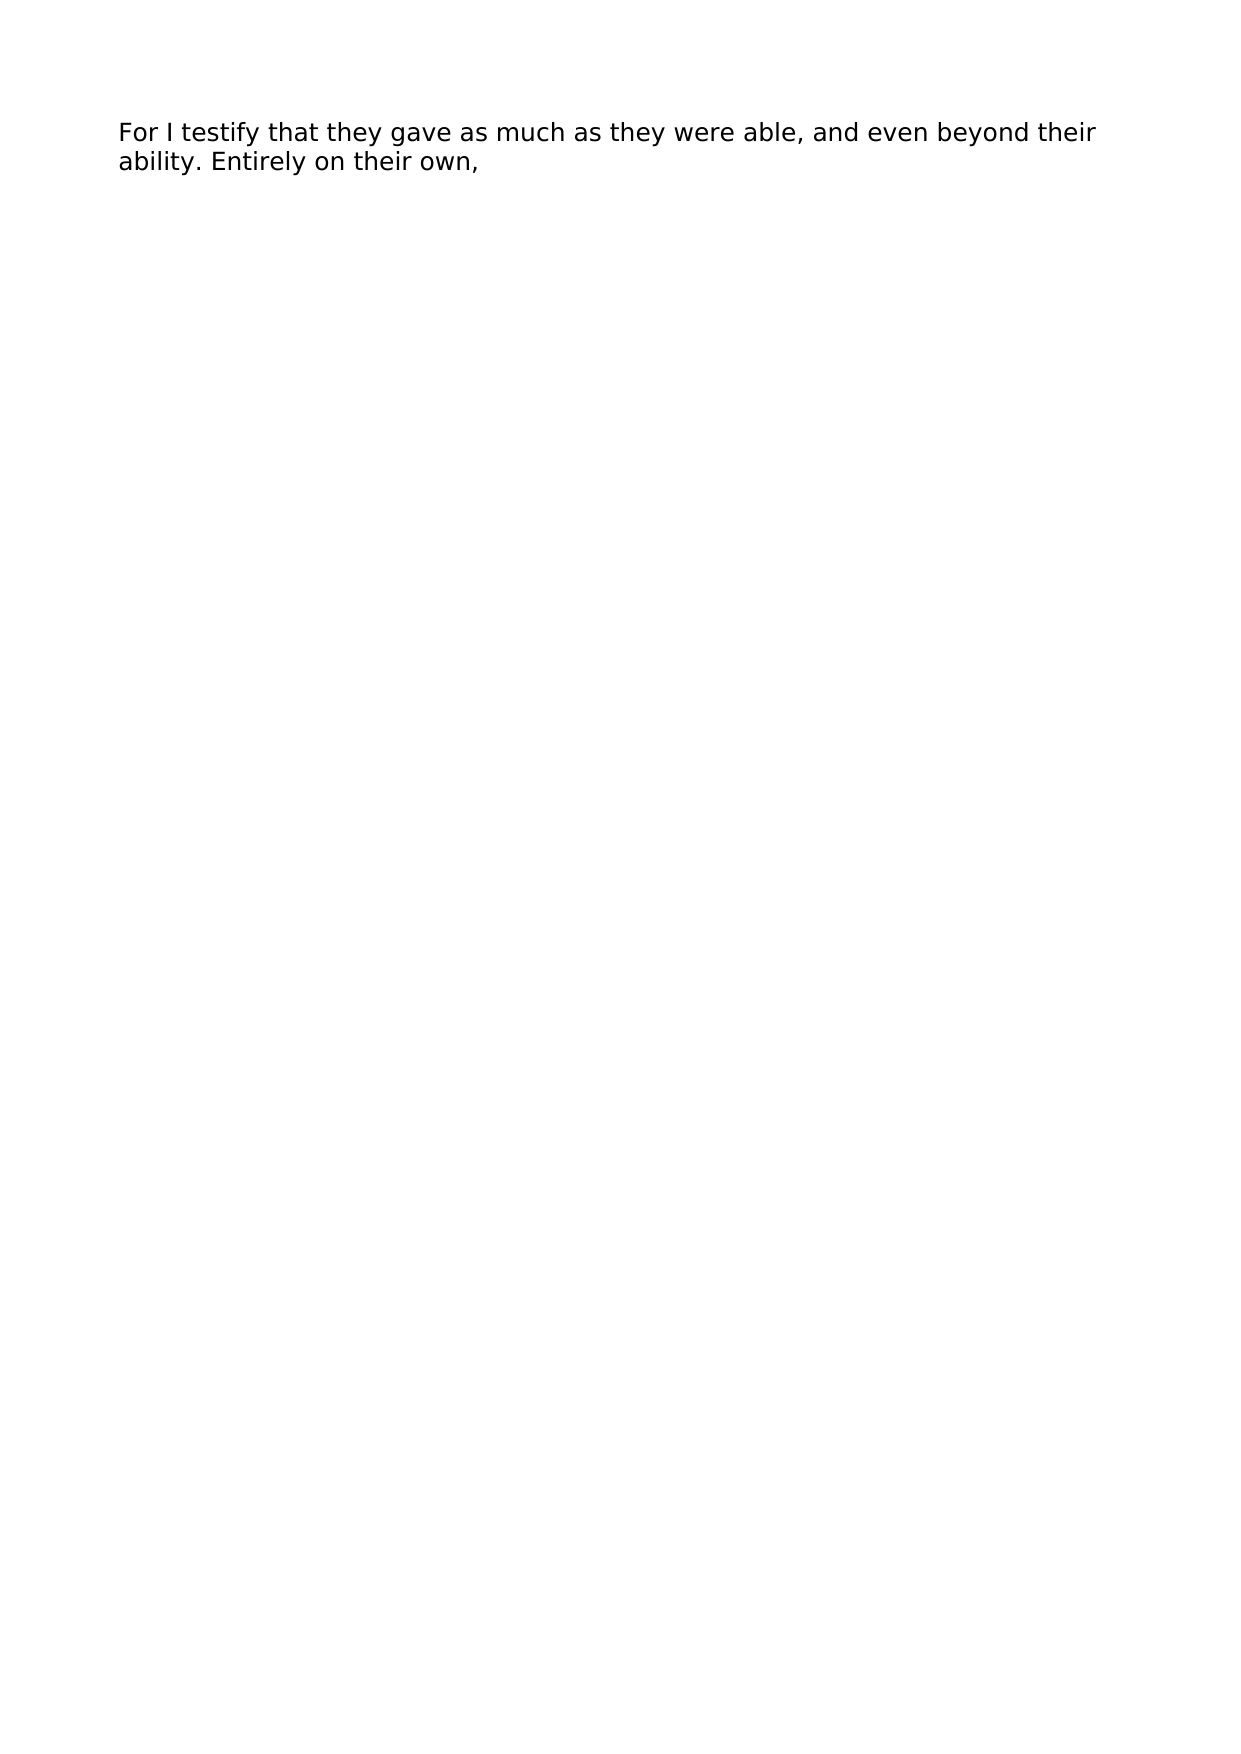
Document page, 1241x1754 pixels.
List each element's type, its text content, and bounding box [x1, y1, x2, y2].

text For I testify that they gave as much as they were able, and even beyond their ability. Entirely on their own, [118, 118, 1122, 176]
